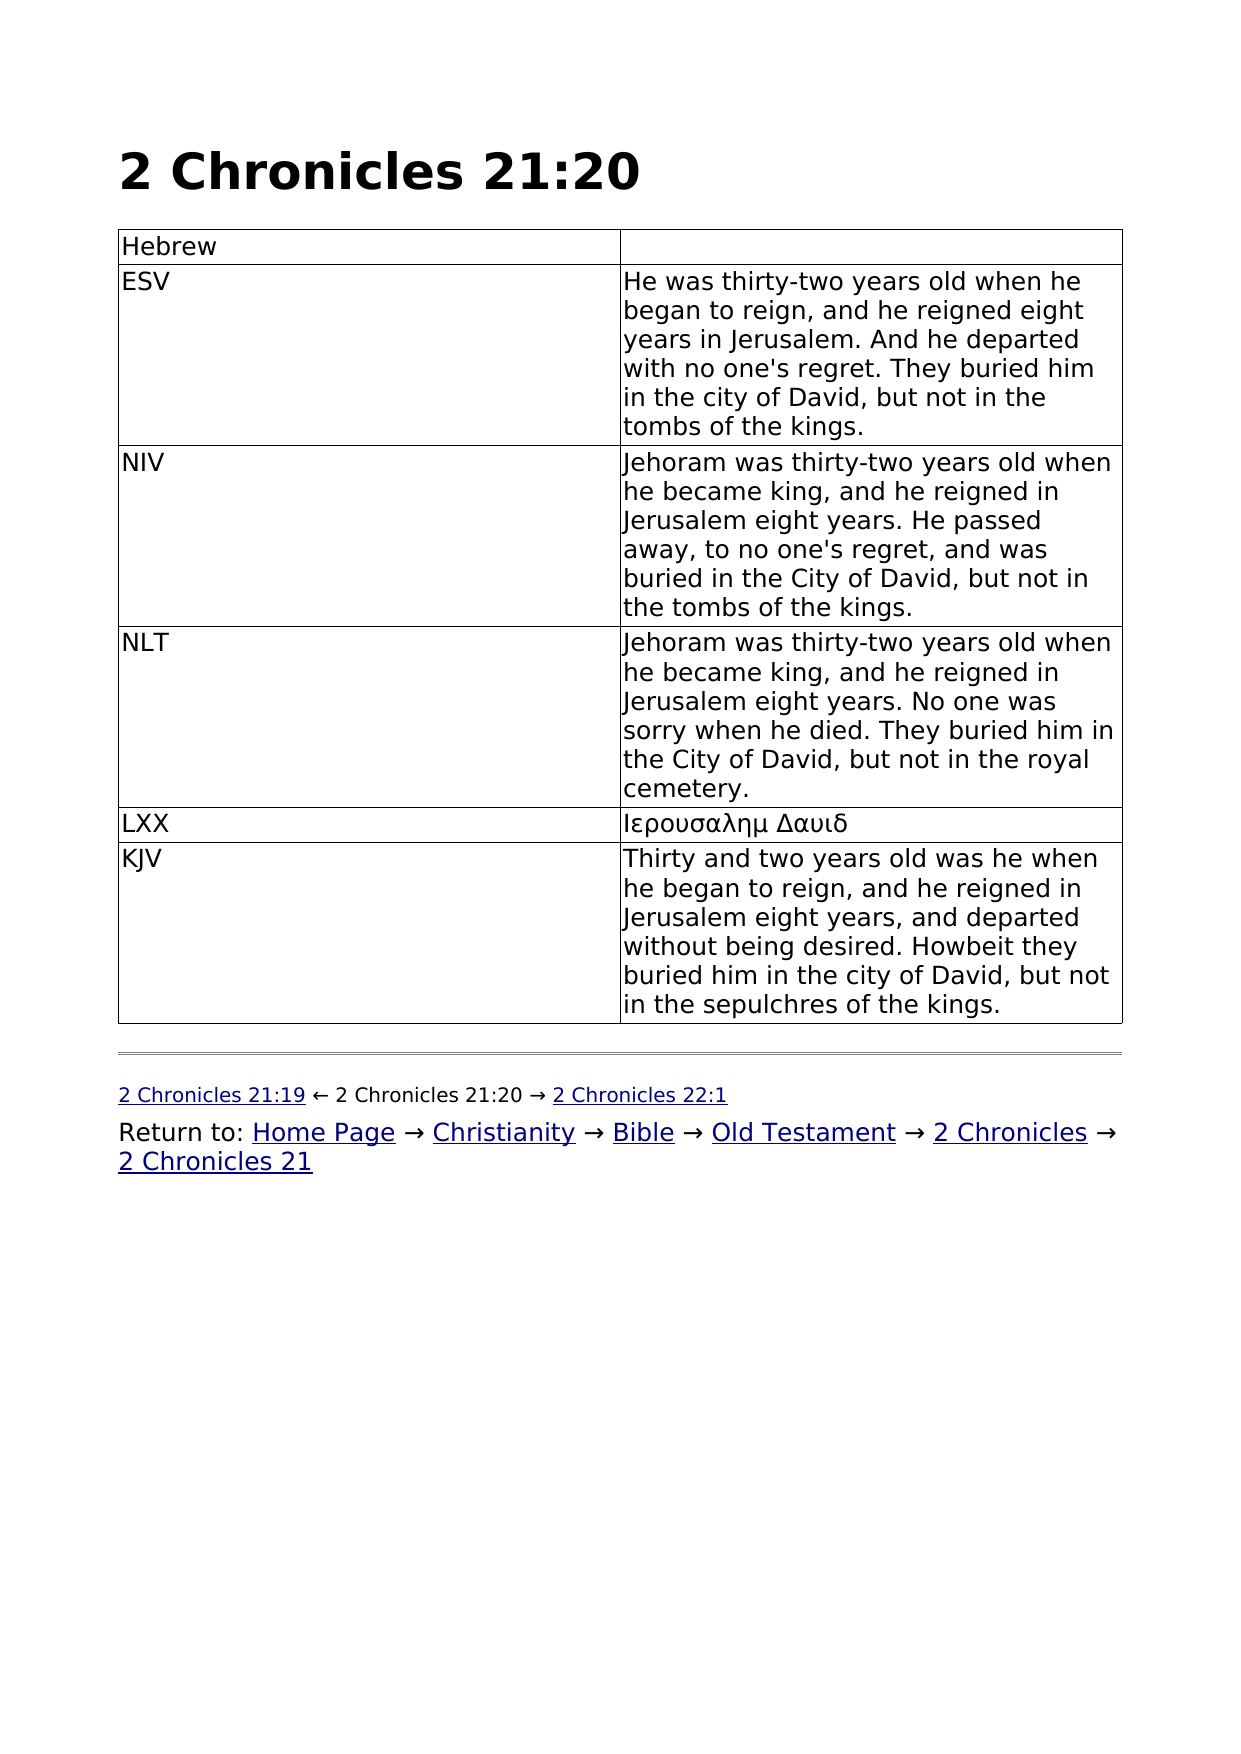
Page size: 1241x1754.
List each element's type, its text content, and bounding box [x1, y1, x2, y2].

table_cell Jehoram was thirty-two years old when he became king, and he reigned in Jerusalem eight years. He passed away, to no one's regret, and was buried in the City of David, but not in the tombs of the kings. [621, 446, 1122, 626]
table_cell ESV [119, 265, 620, 445]
table_cell He was thirty-two years old when he began to reign, and he reigned eight years in Jerusalem. And he departed with no one's regret. They buried him in the city of David, but not in the tombs of the kings. [621, 265, 1122, 445]
subtitle 2 Chronicles 21:20 [118, 143, 1122, 201]
table_cell KJV [119, 843, 620, 1023]
table_cell Ιερουσαλημ Δαυιδ [621, 808, 1122, 842]
table_cell LXX [119, 808, 620, 842]
table_cell Jehoram was thirty-two years old when he became king, and he reigned in Jerusalem eight years. No one was sorry when he died. They buried him in the City of David, but not in the royal cemetery. [621, 627, 1122, 807]
table_cell NIV [119, 446, 620, 626]
table_header Hebrew [119, 230, 620, 264]
table_cell Thirty and two years old was he when he began to reign, and he reigned in Jerusalem eight years, and departed without being desired. Howbeit they buried him in the city of David, but not in the sepulchres of the kings. [621, 843, 1122, 1023]
text Return to: Home Page → Christianity → Bible → Old Testament → 2 Chronicles → 2 Chronicles 21 [118, 1118, 1122, 1176]
table_cell NLT [119, 627, 620, 807]
table_header [621, 230, 1122, 264]
text 2 Chronicles 21:19 ← 2 Chronicles 21:20 → 2 Chronicles 22:1 [118, 1084, 1122, 1118]
